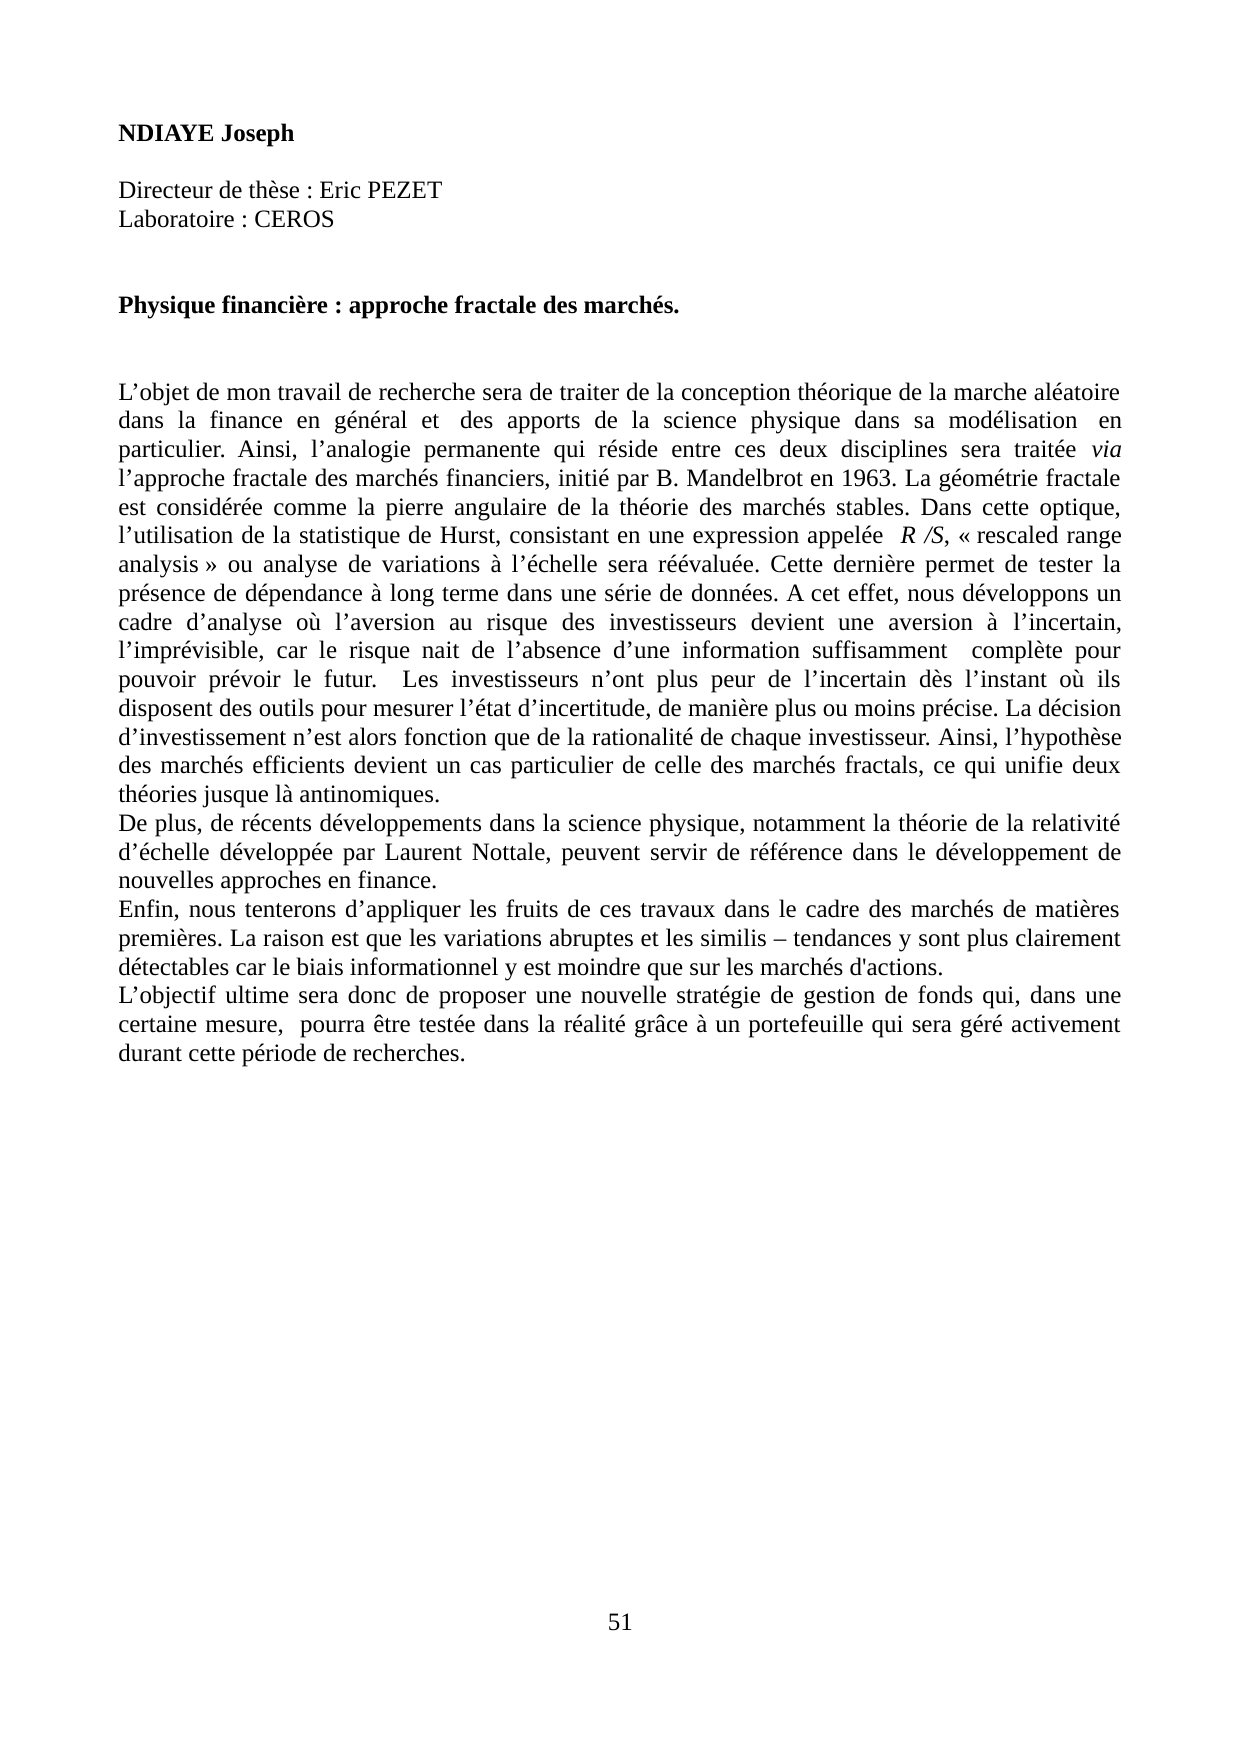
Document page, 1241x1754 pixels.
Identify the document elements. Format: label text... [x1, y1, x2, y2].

subtitle L’objectif ultime sera donc de proposer une nouvelle stratégie de gestion de fonds qui, dans une certaine mesure, pourra être testée dans la réalité grâce à un portefeuille qui sera géré activement durant cette période de recherches. [118, 981, 1122, 1067]
subtitle Laboratoire : CEROS [118, 204, 1122, 233]
subtitle De plus, de récents développements dans la science physique, notamment la théorie de la relativité d’échelle développée par Laurent Nottale, peuvent servir de référence dans le développement de nouvelles approches en finance. [118, 808, 1122, 894]
subtitle Directeur de thèse : Eric PEZET [118, 176, 1122, 204]
subtitle Physique financière : approche fractale des marchés. [118, 291, 1122, 319]
subtitle NDIAYE Joseph [118, 118, 1122, 147]
subtitle L’objet de mon travail de recherche sera de traiter de la conception théorique de la marche aléatoire dans la finance en général et des apports de la science physique dans sa modélisation en particulier. Ainsi, l’analogie permanente qui réside entre ces deux disciplines sera traitée via l’approche fractale des marchés financiers, initié par B. Mandelbrot en 1963. La géométrie fractale est considérée comme la pierre angulaire de la théorie des marchés stables. Dans cette optique, l’utilisation de la statistique de Hurst, consistant en une expression appelée R /S, « rescaled range analysis » ou analyse de variations à l’échelle sera réévaluée. Cette dernière permet de tester la présence de dépendance à long terme dans une série de données. A cet effet, nous développons un cadre d’analyse où l’aversion au risque des investisseurs devient une aversion à l’incertain, l’imprévisible, car le risque nait de l’absence d’une information suffisamment complète pour pouvoir prévoir le futur. Les investisseurs n’ont plus peur de l’incertain dès l’instant où ils disposent des outils pour mesurer l’état d’incertitude, de manière plus ou moins précise. La décision d’investissement n’est alors fonction que de la rationalité de chaque investisseur. Ainsi, l’hypothèse des marchés efficients devient un cas particulier de celle des marchés fractals, ce qui unifie deux théories jusque là antinomiques. [118, 377, 1122, 808]
subtitle Enfin, nous tenterons d’appliquer les fruits de ces travaux dans le cadre des marchés de matières premières. La raison est que les variations abruptes et les similis – tendances y sont plus clairement détectables car le biais informationnel y est moindre que sur les marchés d'actions. [118, 894, 1122, 981]
